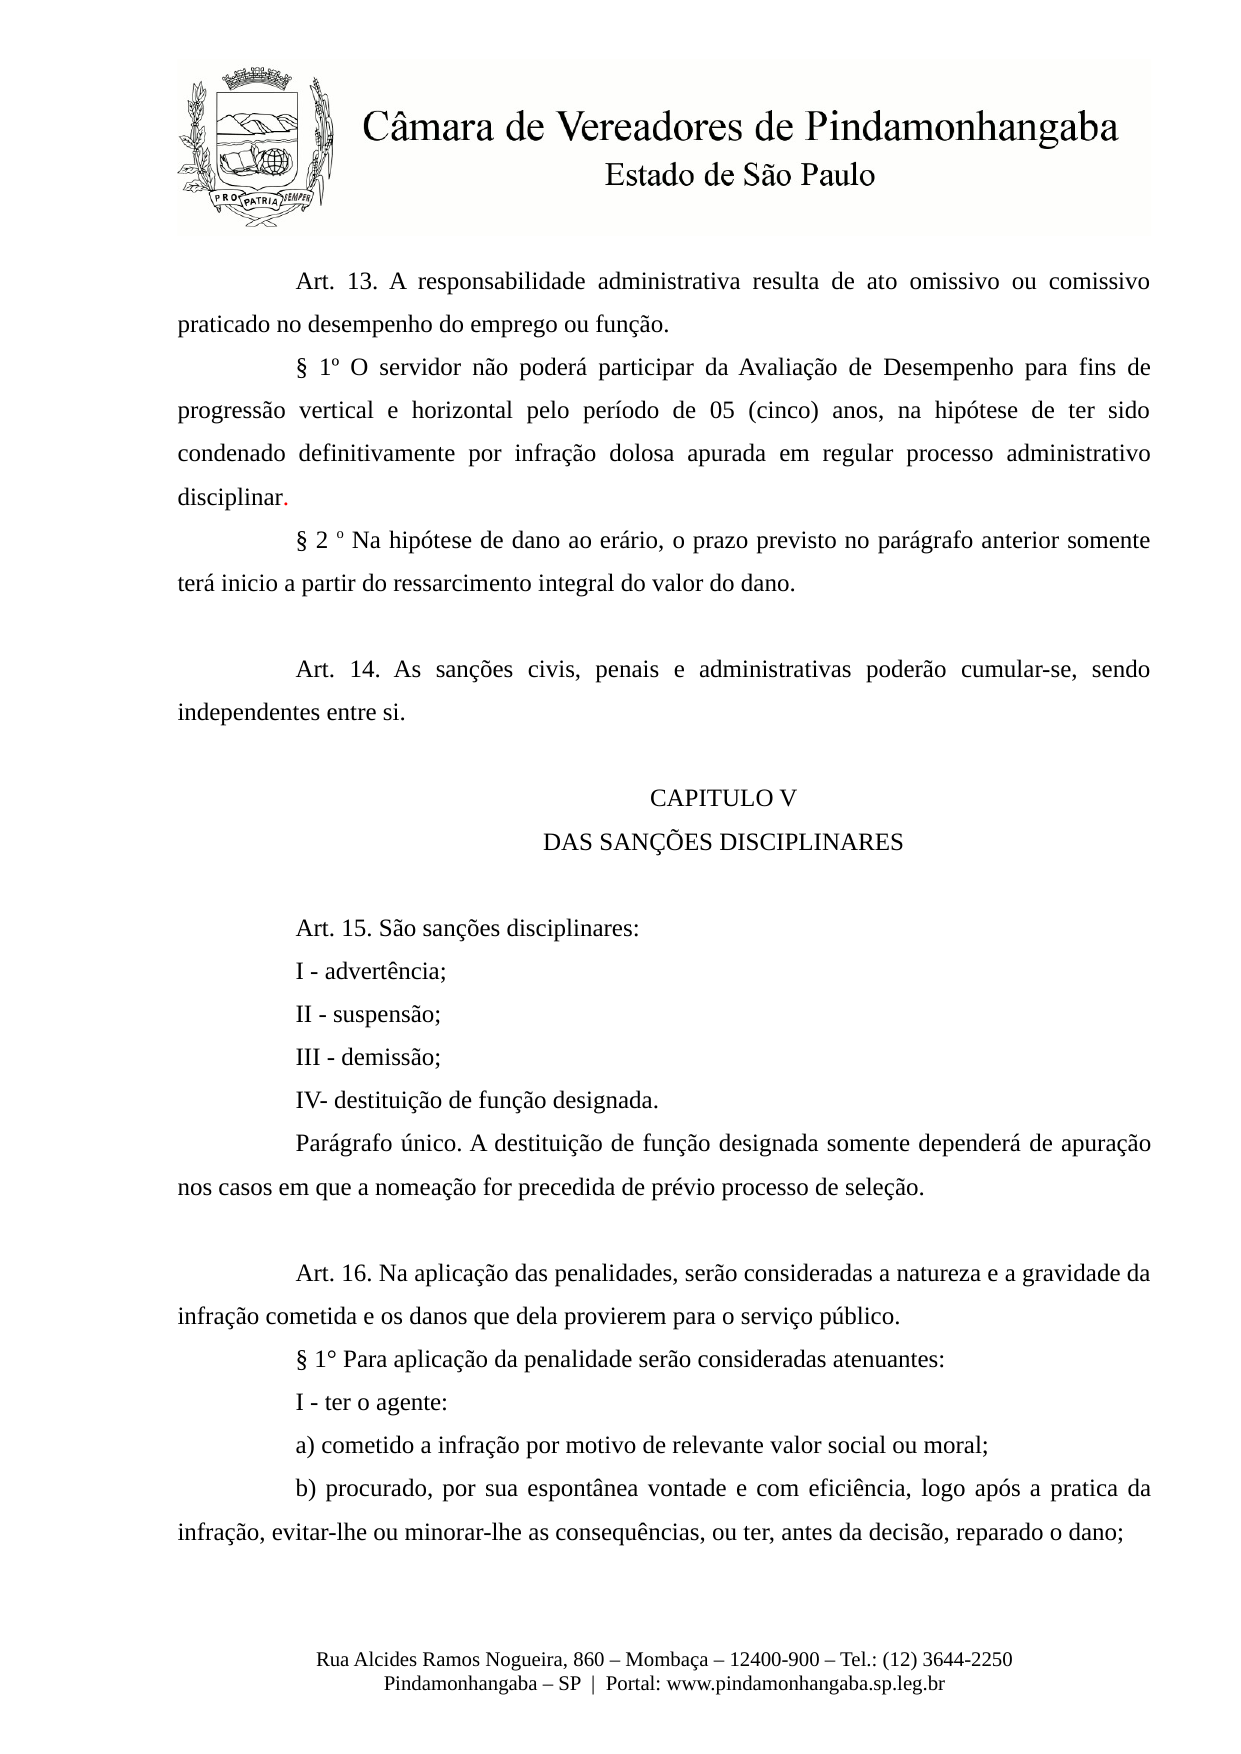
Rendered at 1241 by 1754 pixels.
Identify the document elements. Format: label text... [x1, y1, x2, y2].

text I - ter o agente: [177, 1387, 1152, 1416]
text § 1º O servidor não poderá participar da Avaliação de Desempenho para fins de progressão vertical e horizontal pelo período de 05 (cinco) anos, na hipótese de ter sido condenado definitivamente por infração dolosa apurada em regular processo administrativo disciplinar. [177, 352, 1152, 510]
text CAPITULO V [177, 783, 1152, 812]
text I - advertência; [177, 956, 1152, 985]
text b) procurado, por sua espontânea vontade e com eficiência, logo após a pratica da infração, evitar-lhe ou minorar-lhe as consequências, ou ter, antes da decisão, reparado o dano; [177, 1473, 1152, 1545]
text III - demissão; [177, 1042, 1152, 1071]
text IV- destituição de função designada. [177, 1085, 1152, 1114]
text Art. 15. São sanções disciplinares: [177, 913, 1152, 942]
text II - suspensão; [177, 999, 1152, 1028]
picture [177, 59, 1152, 236]
text § 2 o Na hipótese de dano ao erário, o prazo previsto no parágrafo anterior somente terá inicio a partir do ressarcimento integral do valor do dano. [177, 525, 1152, 597]
text Art. 13. A responsabilidade administrativa resulta de ato omissivo ou comissivo praticado no desempenho do emprego ou função. [177, 266, 1152, 338]
text Art. 14. As sanções civis, penais e administrativas poderão cumular-se, sendo independentes entre si. [177, 654, 1152, 726]
text Art. 16. Na aplicação das penalidades, serão consideradas a natureza e a gravidade da infração cometida e os danos que dela provierem para o serviço público. [177, 1258, 1152, 1330]
text § 1° Para aplicação da penalidade serão consideradas atenuantes: [177, 1344, 1152, 1373]
text a) cometido a infração por motivo de relevante valor social ou moral; [177, 1430, 1152, 1459]
text Parágrafo único. A destituição de função designada somente dependerá de apuração nos casos em que a nomeação for precedida de prévio processo de seleção. [177, 1128, 1152, 1200]
text DAS SANÇÕES DISCIPLINARES [177, 827, 1152, 855]
